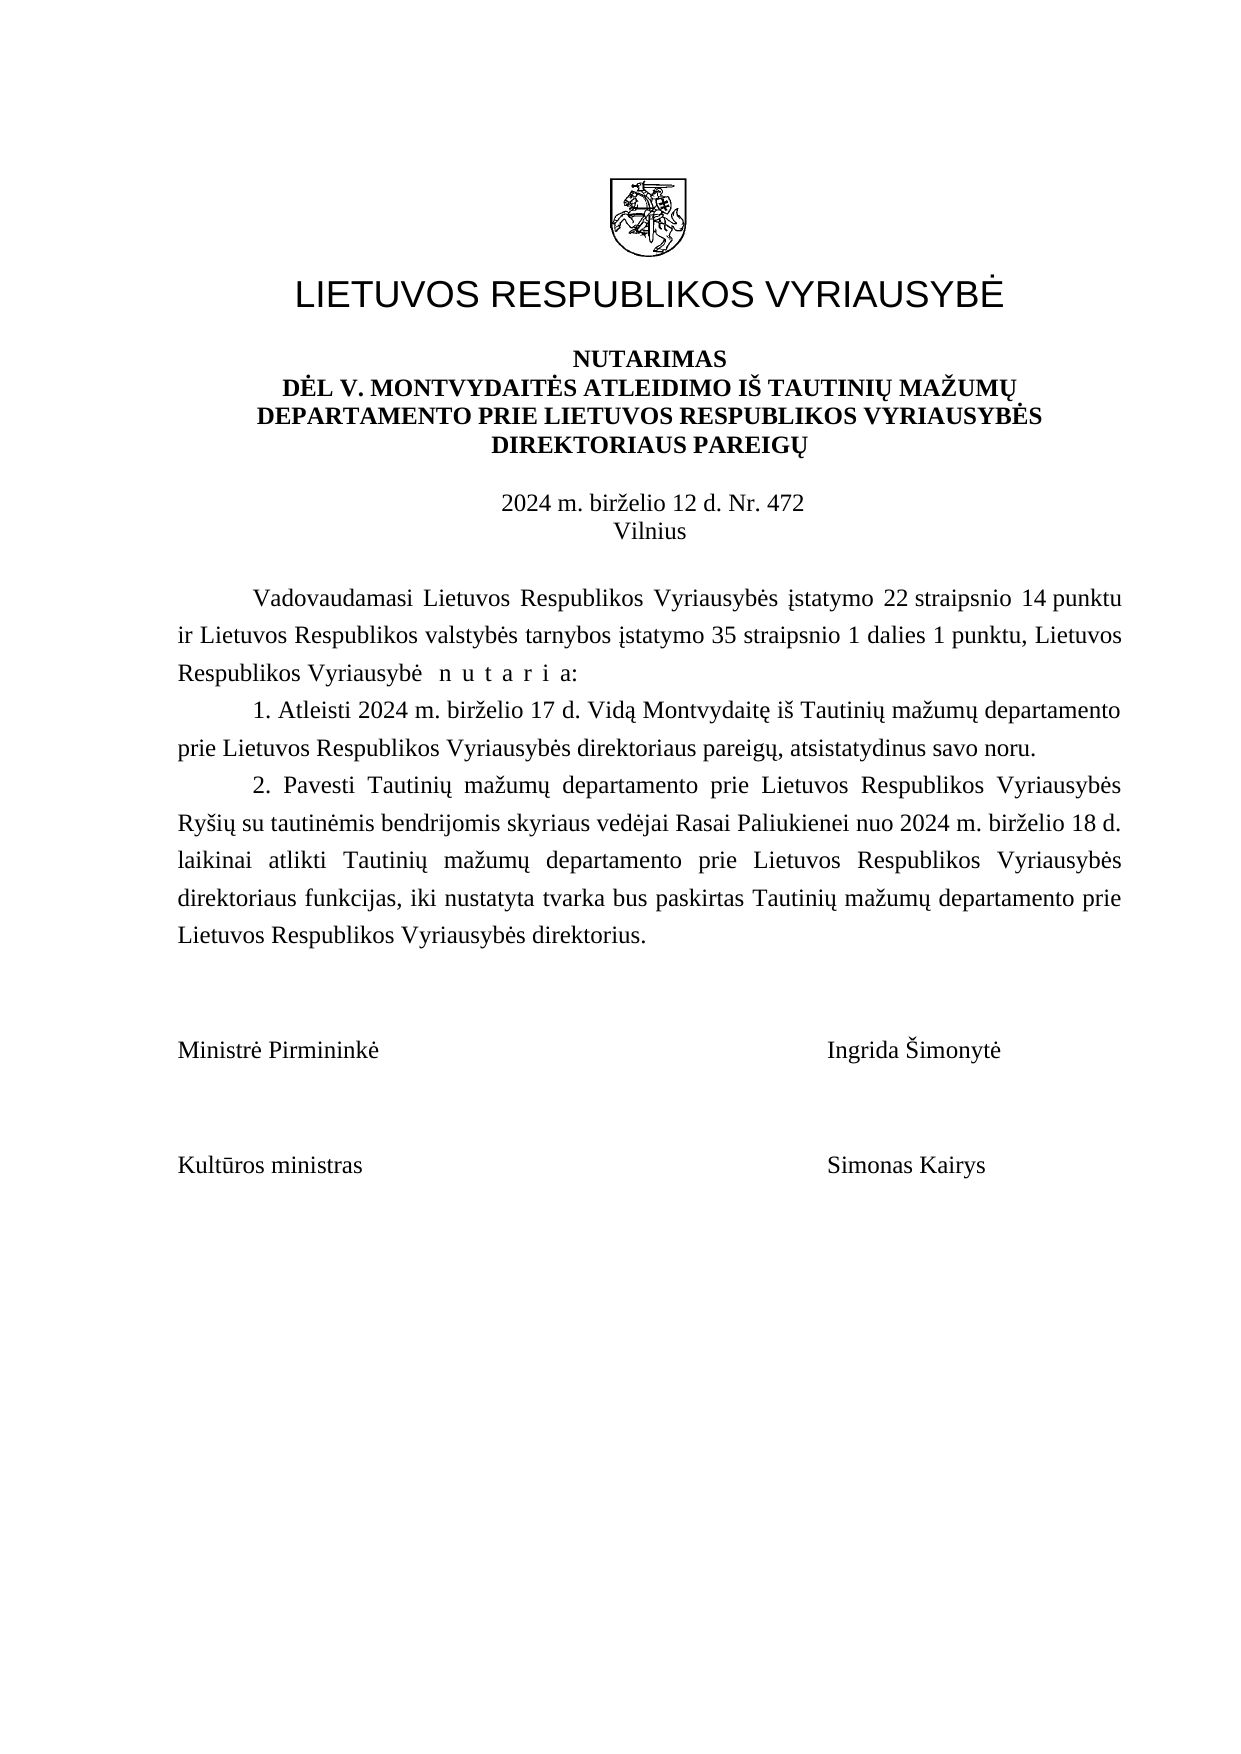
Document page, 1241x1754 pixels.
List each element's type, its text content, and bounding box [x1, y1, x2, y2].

text Kultūros ministras Simonas Kairys [177, 1150, 1122, 1179]
text nutarimas [177, 344, 1122, 373]
text 2. Pavesti Tautinių mažumų departamento prie Lietuvos Respublikos Vyriausybės Ryšių su tautinėmis bendrijomis skyriaus vedėjai Rasai Paliukienei nuo 2024 m. birželio 18 d. laikinai atlikti Tautinių mažumų departamento prie Lietuvos Respublikos Vyriausybės direktoriaus funkcijas, iki nustatyta tvarka bus paskirtas Tautinių mažumų departamento prie Lietuvos Respublikos Vyriausybės direktorius. [177, 761, 1122, 949]
text 1. Atleisti 2024 m. birželio 17 d. Vidą Montvydaitę iš Tautinių mažumų departamento prie Lietuvos Respublikos Vyriausybės direktoriaus pareigų, atsistatydinus savo noru. [177, 686, 1122, 761]
text Vadovaudamasi Lietuvos Respublikos Vyriausybės įstatymo 22 straipsnio 14 punktu ir Lietuvos Respublikos valstybės tarnybos įstatymo 35 straipsnio 1 dalies 1 punktu, Lietuvos Respublikos Vyriausybė nutaria: [177, 574, 1122, 686]
text DĖL V. montvydaitės atleidimo iš tautinių mažumų departamento prie lietuvos respublikos vyriausybės direktorIAUS pareigŲ [177, 373, 1122, 459]
text 2024 m. birželio 12 d. Nr. 472 [177, 488, 1122, 516]
text Lietuvos Respublikos Vyriausybė [177, 272, 1122, 315]
text Ministrė Pirmininkė Ingrida Šimonytė [177, 1035, 1122, 1064]
text Vilnius [177, 516, 1122, 545]
